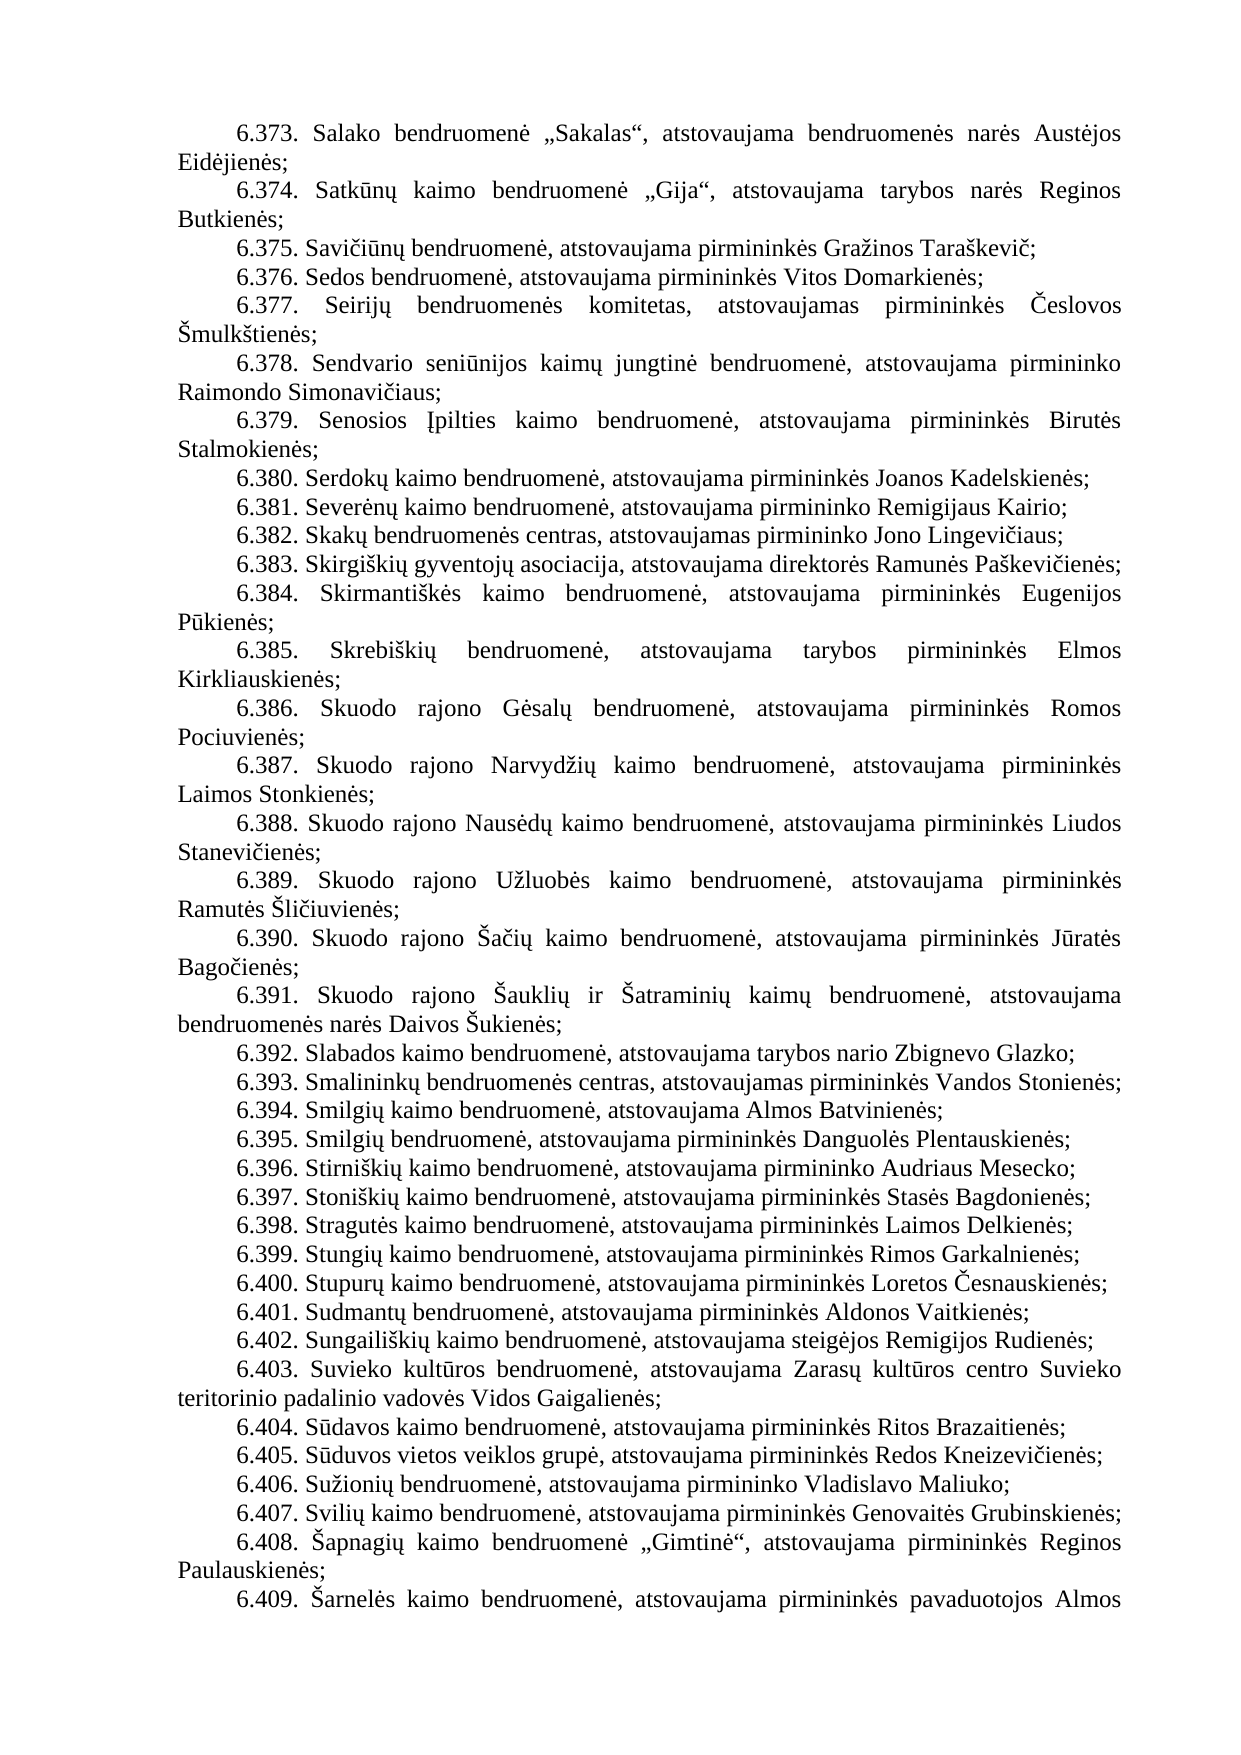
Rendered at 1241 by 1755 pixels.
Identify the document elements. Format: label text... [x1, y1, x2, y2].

text 6.378. Sendvario seniūnijos kaimų jungtinė bendruomenė, atstovaujama pirmininko Raimondo Simonavičiaus; [177, 348, 1122, 406]
text 6.386. Skuodo rajono Gėsalų bendruomenė, atstovaujama pirmininkės Romos Pociuvienės; [177, 693, 1122, 751]
text 6.393. Smalininkų bendruomenės centras, atstovaujamas pirmininkės Vandos Stonienės; [177, 1067, 1122, 1096]
text 6.395. Smilgių bendruomenė, atstovaujama pirmininkės Danguolės Plentauskienės; [177, 1124, 1122, 1153]
text 6.383. Skirgiškių gyventojų asociacija, atstovaujama direktorės Ramunės Paškevičienės; [177, 549, 1122, 578]
text 6.400. Stupurų kaimo bendruomenė, atstovaujama pirmininkės Loretos Česnauskienės; [177, 1268, 1122, 1297]
text 6.374. Satkūnų kaimo bendruomenė „Gija“, atstovaujama tarybos narės Reginos Butkienės; [177, 176, 1122, 233]
text 6.389. Skuodo rajono Užluobės kaimo bendruomenė, atstovaujama pirmininkės Ramutės Šličiuvienės; [177, 866, 1122, 923]
text 6.377. Seirijų bendruomenės komitetas, atstovaujamas pirmininkės Česlovos Šmulkštienės; [177, 291, 1122, 348]
text 6.398. Stragutės kaimo bendruomenė, atstovaujama pirmininkės Laimos Delkienės; [177, 1211, 1122, 1239]
text 6.387. Skuodo rajono Narvydžių kaimo bendruomenė, atstovaujama pirmininkės Laimos Stonkienės; [177, 751, 1122, 808]
text 6.388. Skuodo rajono Nausėdų kaimo bendruomenė, atstovaujama pirmininkės Liudos Stanevičienės; [177, 808, 1122, 866]
text 6.401. Sudmantų bendruomenė, atstovaujama pirmininkės Aldonos Vaitkienės; [177, 1297, 1122, 1326]
text 6.384. Skirmantiškės kaimo bendruomenė, atstovaujama pirmininkės Eugenijos Pūkienės; [177, 578, 1122, 636]
text 6.390. Skuodo rajono Šačių kaimo bendruomenė, atstovaujama pirmininkės Jūratės Bagočienės; [177, 923, 1122, 981]
text 6.379. Senosios Įpilties kaimo bendruomenė, atstovaujama pirmininkės Birutės Stalmokienės; [177, 406, 1122, 463]
text 6.373. Salako bendruomenė „Sakalas“, atstovaujama bendruomenės narės Austėjos Eidėjienės; [177, 118, 1122, 176]
text 6.382. Skakų bendruomenės centras, atstovaujamas pirmininko Jono Lingevičiaus; [177, 521, 1122, 549]
text 6.392. Slabados kaimo bendruomenė, atstovaujama tarybos nario Zbignevo Glazko; [177, 1038, 1122, 1067]
text 6.405. Sūduvos vietos veiklos grupė, atstovaujama pirmininkės Redos Kneizevičienės; [177, 1441, 1122, 1469]
text 6.403. Suvieko kultūros bendruomenė, atstovaujama Zarasų kultūros centro Suvieko teritorinio padalinio vadovės Vidos Gaigalienės; [177, 1354, 1122, 1412]
text 6.391. Skuodo rajono Šauklių ir Šatraminių kaimų bendruomenė, atstovaujama bendruomenės narės Daivos Šukienės; [177, 981, 1122, 1038]
text 6.385. Skrebiškių bendruomenė, atstovaujama tarybos pirmininkės Elmos Kirkliauskienės; [177, 636, 1122, 693]
text 6.406. Sužionių bendruomenė, atstovaujama pirmininko Vladislavo Maliuko; [177, 1469, 1122, 1498]
text 6.394. Smilgių kaimo bendruomenė, atstovaujama Almos Batvinienės; [177, 1096, 1122, 1124]
text 6.409. Šarnelės kaimo bendruomenė, atstovaujama pirmininkės pavaduotojos Almos [177, 1584, 1122, 1613]
text 6.376. Sedos bendruomenė, atstovaujama pirmininkės Vitos Domarkienės; [177, 262, 1122, 291]
text 6.375. Savičiūnų bendruomenė, atstovaujama pirmininkės Gražinos Taraškevič; [177, 233, 1122, 262]
text 6.402. Sungailiškių kaimo bendruomenė, atstovaujama steigėjos Remigijos Rudienės; [177, 1326, 1122, 1354]
text 6.380. Serdokų kaimo bendruomenė, atstovaujama pirmininkės Joanos Kadelskienės; [177, 463, 1122, 492]
text 6.404. Sūdavos kaimo bendruomenė, atstovaujama pirmininkės Ritos Brazaitienės; [177, 1412, 1122, 1441]
text 6.399. Stungių kaimo bendruomenė, atstovaujama pirmininkės Rimos Garkalnienės; [177, 1239, 1122, 1268]
text 6.397. Stoniškių kaimo bendruomenė, atstovaujama pirmininkės Stasės Bagdonienės; [177, 1182, 1122, 1211]
text 6.381. Severėnų kaimo bendruomenė, atstovaujama pirmininko Remigijaus Kairio; [177, 492, 1122, 521]
text 6.396. Stirniškių kaimo bendruomenė, atstovaujama pirmininko Audriaus Mesecko; [177, 1153, 1122, 1182]
text 6.407. Svilių kaimo bendruomenė, atstovaujama pirmininkės Genovaitės Grubinskienės; [177, 1498, 1122, 1527]
text 6.408. Šapnagių kaimo bendruomenė „Gimtinė“, atstovaujama pirmininkės Reginos Paulauskienės; [177, 1527, 1122, 1584]
